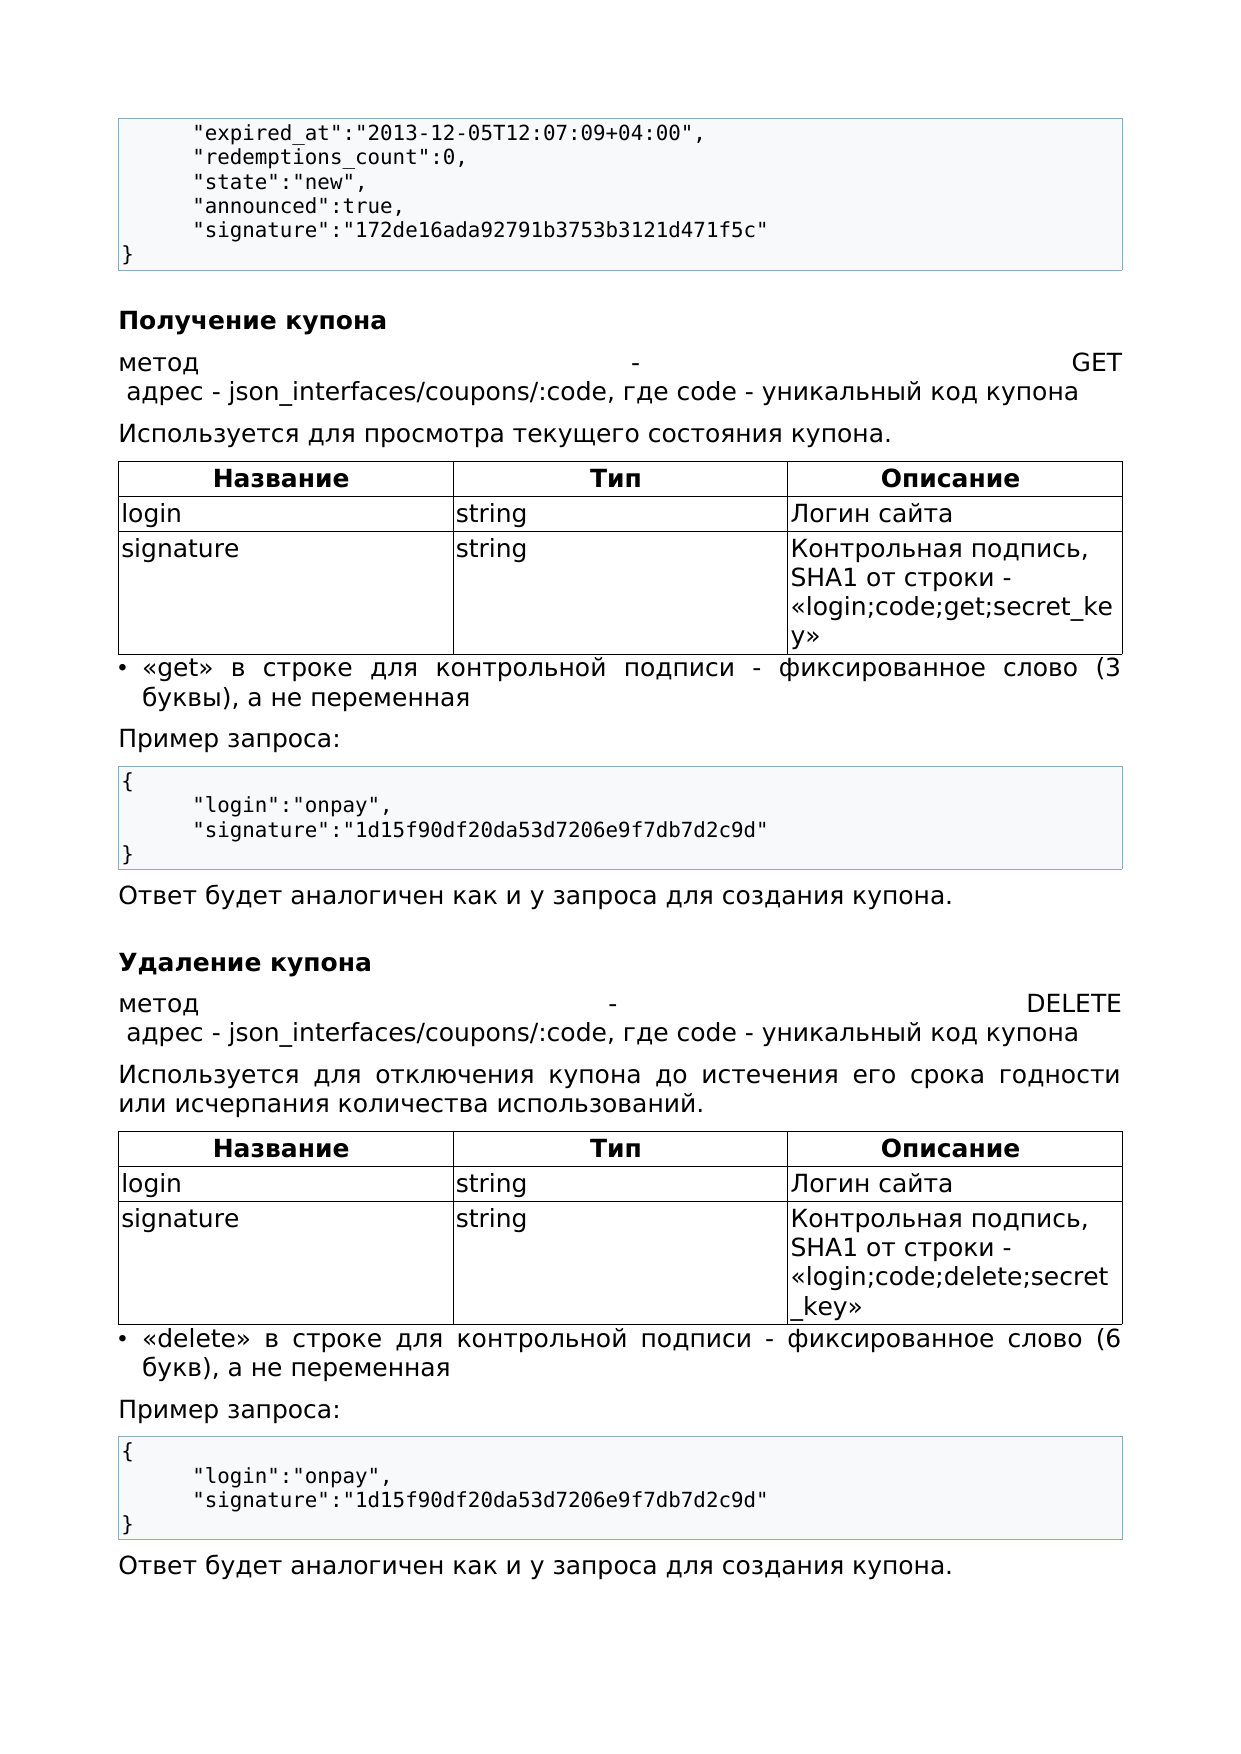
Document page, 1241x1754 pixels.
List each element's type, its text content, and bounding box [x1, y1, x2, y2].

text Пример запроса: [118, 724, 1122, 754]
table_cell Логин сайта [788, 1167, 1122, 1201]
table_header Тип [454, 462, 787, 496]
text Используется для просмотра текущего состояния купона. [118, 419, 1122, 448]
list «get» в строке для контрольной подписи - фиксированное слово (3 буквы), а не переменная [118, 655, 1122, 712]
table_header Название [119, 1132, 453, 1166]
text Ответ будет аналогичен как и у запроса для создания купона. [118, 881, 1122, 910]
text "expired_at":"2013-12-05T12:07:09+04:00", "redemptions_count":0, "state":"new", "announced":true, "signature":"172de16ada92791b3753b3121d471f5c" } [119, 119, 1122, 270]
text метод - DELETE адрес - json_interfaces/coupons/:code, где code - уникальный код купона [118, 989, 1122, 1048]
table_cell signature [119, 1202, 453, 1324]
table_header Описание [788, 1132, 1122, 1166]
table_header Тип [454, 1132, 787, 1166]
text метод - GET адрес - json_interfaces/coupons/:code, где code - уникальный код купона [118, 348, 1122, 407]
table_header Описание [788, 462, 1122, 496]
table_cell string [454, 532, 787, 653]
table_cell Логин сайта [788, 497, 1122, 531]
text { "login":"onpay", "signature":"1d15f90df20da53d7206e9f7db7d2c9d" } [119, 767, 1122, 869]
table_cell Контрольная подпись, SHA1 от строки - «login;code;get;secret_key» [788, 532, 1122, 653]
table_cell login [119, 497, 453, 531]
table_cell string [454, 1167, 787, 1201]
table_cell string [454, 1202, 787, 1324]
text Ответ будет аналогичен как и у запроса для создания купона. [118, 1551, 1122, 1581]
list «delete» в строке для контрольной подписи - фиксированное слово (6 букв), а не переменная [118, 1325, 1122, 1382]
subtitle Получение купона [118, 307, 1122, 336]
table_cell Контрольная подпись, SHA1 от строки - «login;code;delete;secret_key» [788, 1202, 1122, 1324]
text Пример запроса: [118, 1395, 1122, 1424]
subtitle Удаление купона [118, 948, 1122, 977]
table_cell signature [119, 532, 453, 653]
table_cell login [119, 1167, 453, 1201]
table_cell string [454, 497, 787, 531]
table_header Название [119, 462, 453, 496]
text Используется для отключения купона до истечения его срока годности или исчерпания количества использований. [118, 1060, 1122, 1118]
text { "login":"onpay", "signature":"1d15f90df20da53d7206e9f7db7d2c9d" } [119, 1437, 1122, 1539]
